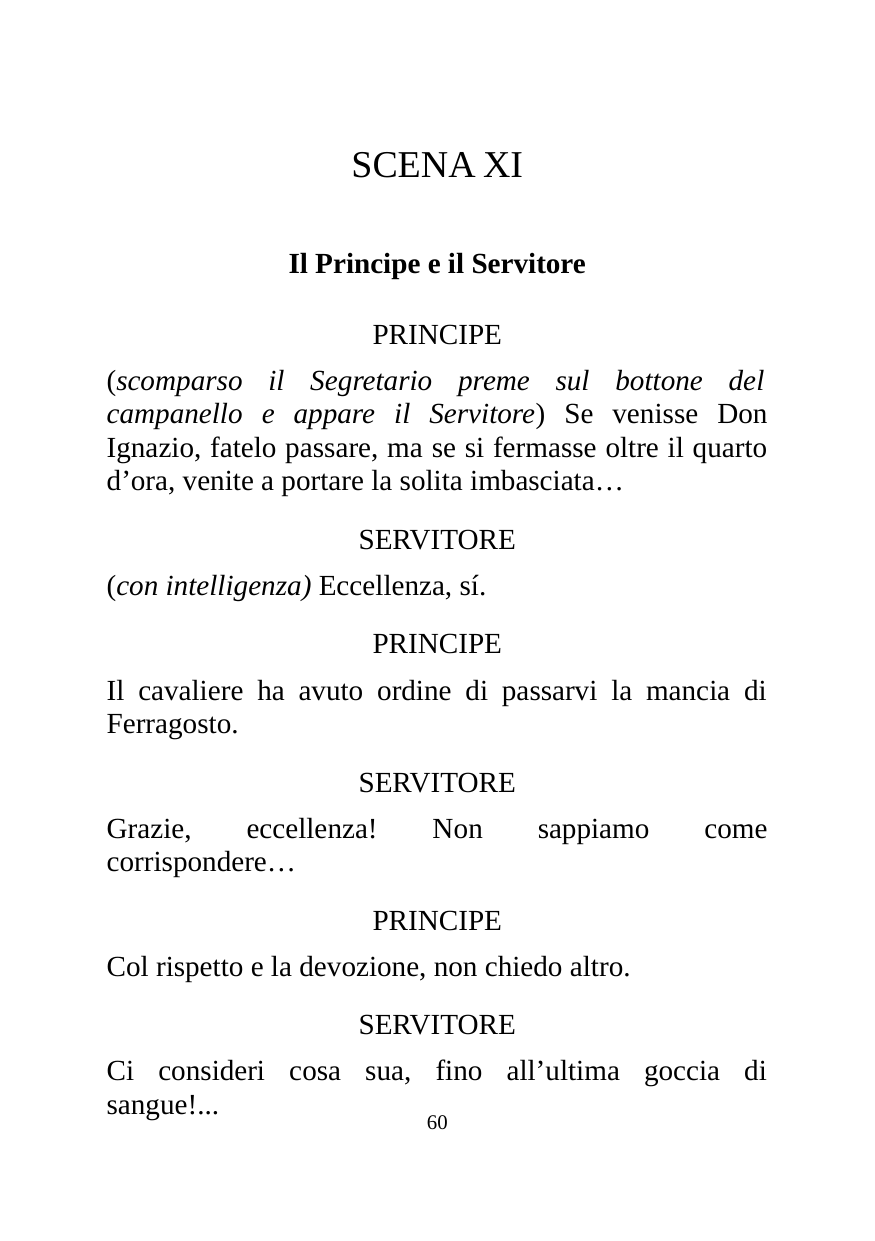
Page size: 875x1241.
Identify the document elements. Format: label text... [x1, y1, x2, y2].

text Il cavaliere ha avuto ordine di passarvi la mancia di Ferragosto. [106, 673, 768, 740]
subtitle SCENA XI [106, 142, 768, 185]
text SERVITORE [106, 522, 768, 556]
text (con intelligenza) Eccellenza, sí. [106, 568, 768, 602]
text PRINCIPE [106, 627, 768, 660]
text PRINCIPE [106, 903, 768, 936]
text Ci consideri cosa sua, fino all’ultima goccia di sangue!... [106, 1053, 768, 1110]
text SERVITORE [106, 1007, 768, 1041]
text SERVITORE [106, 765, 768, 798]
text (scomparso il Segretario preme sul bottone del campanello e appare il Servitore) Se venisse Don Ignazio, fatelo passare, ma se si fermasse oltre il quarto d’ora, venite a portare la solita imbasciata… [106, 363, 768, 497]
text Il Principe e il Servitore [106, 246, 768, 279]
text Grazie, eccellenza! Non sappiamo come corrispondere… [106, 811, 768, 878]
text PRINCIPE [106, 317, 768, 350]
text Col rispetto e la devozione, non chiedo altro. [106, 949, 768, 982]
